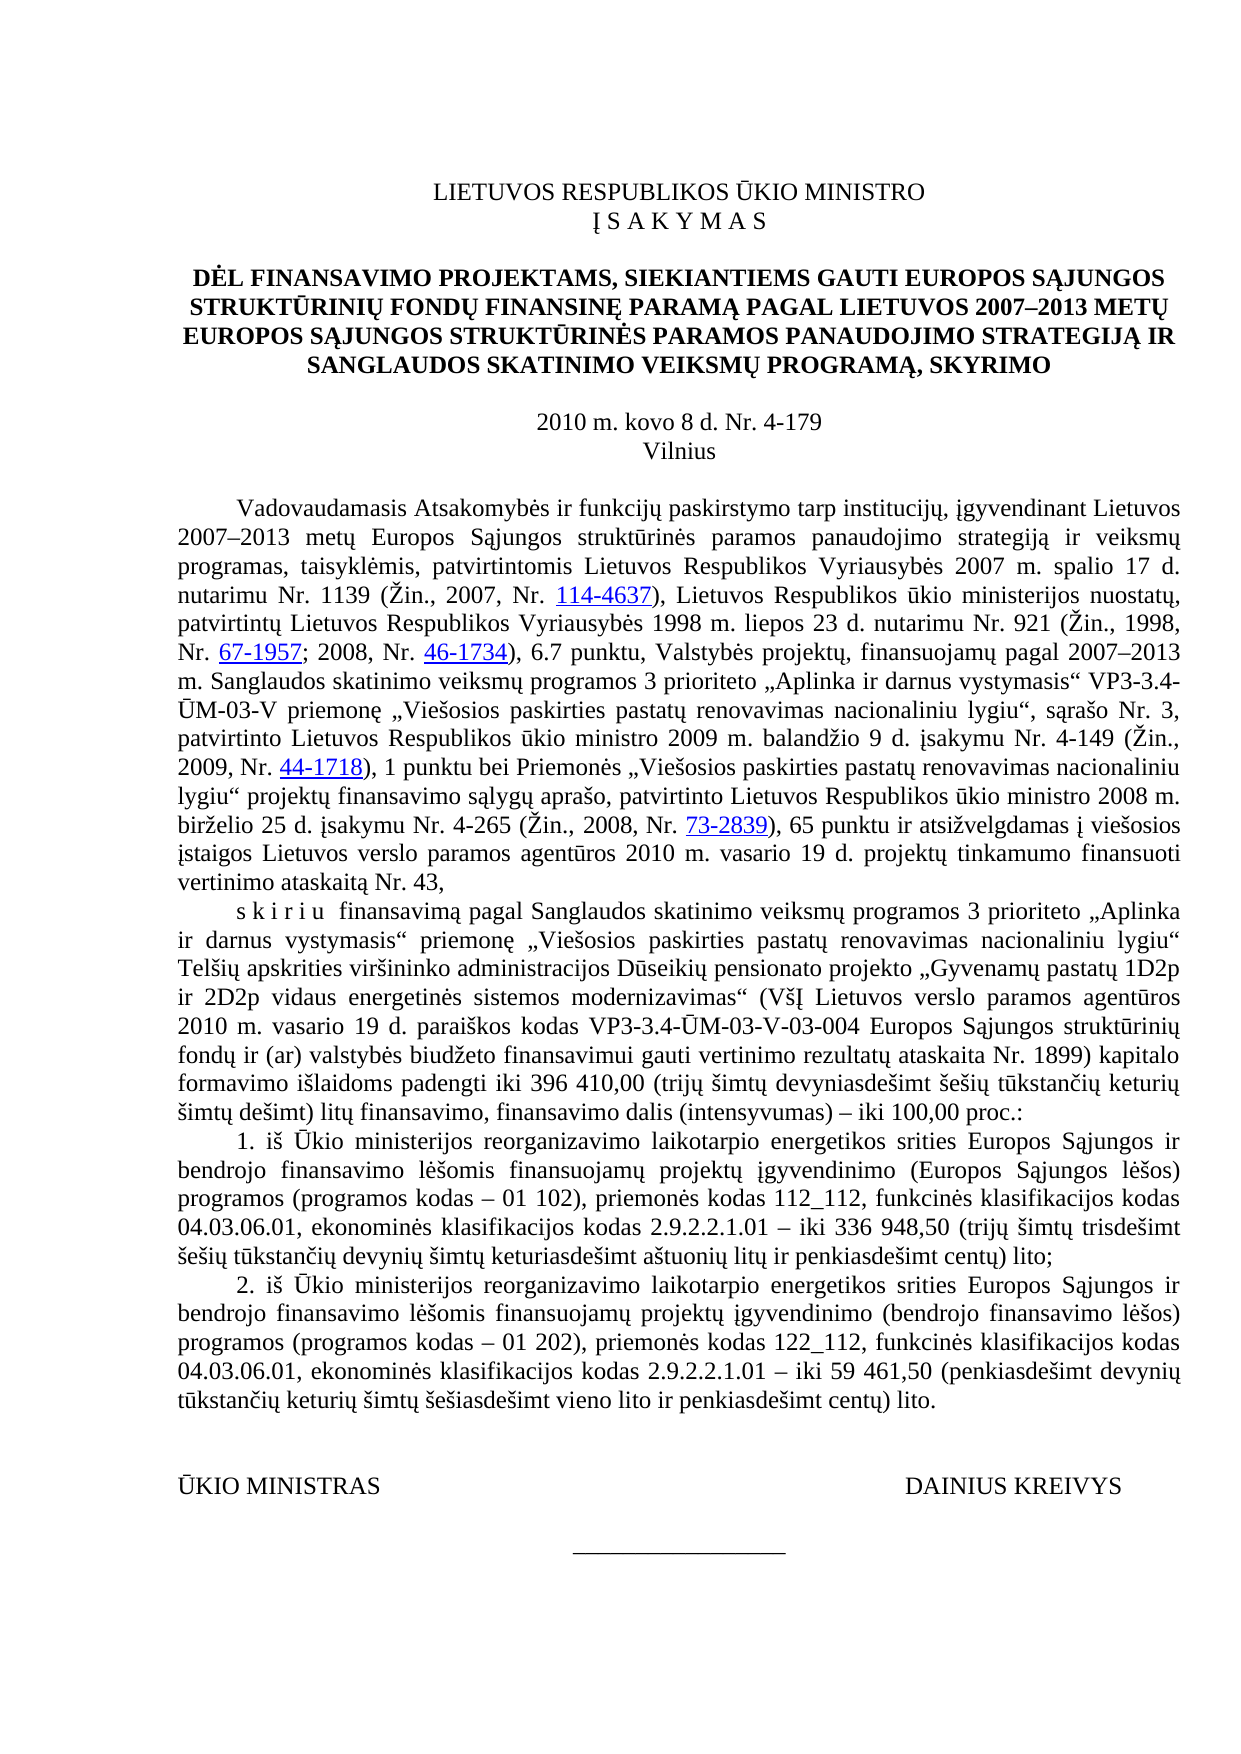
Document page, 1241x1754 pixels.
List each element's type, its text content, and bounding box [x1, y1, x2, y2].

text DĖL finansavimo projektams, siekiantiems gauti europos sąjungos struktūrinių fondų finansinę paramą PAGAL LIETUVOS 2007–2013 METŲ eUROPOS SĄJUNGOS STRUKTŪRINĖS PARAMOS PANAUDOJIMO STRATEGIJĄ IR sanglaudos skatinimo VEIKSMŲ PROGRAMĄ, SKYRIMO [177, 263, 1181, 378]
text _________________ [177, 1528, 1181, 1557]
text 2. iš Ūkio ministerijos reorganizavimo laikotarpio energetikos srities Europos Sąjungos ir bendrojo finansavimo lėšomis finansuojamų projektų įgyvendinimo (bendrojo finansavimo lėšos) programos (programos kodas – 01 202), priemonės kodas 122_112, funkcinės klasifikacijos kodas 04.03.06.01, ekonominės klasifikacijos kodas 2.9.2.2.1.01 – iki 59 461,50 (penkiasdešimt devynių tūkstančių keturių šimtų šešiasdešimt vieno lito ir penkiasdešimt centų) lito. [177, 1270, 1181, 1413]
text Vadovaudamasis Atsakomybės ir funkcijų paskirstymo tarp institucijų, įgyvendinant Lietuvos 2007–2013 metų Europos Sąjungos struktūrinės paramos panaudojimo strategiją ir veiksmų programas, taisyklėmis, patvirtintomis Lietuvos Respublikos Vyriausybės 2007 m. spalio 17 d. nutarimu Nr. 1139 (Žin., 2007, Nr. 114-4637), Lietuvos Respublikos ūkio ministerijos nuostatų, patvirtintų Lietuvos Respublikos Vyriausybės 1998 m. liepos 23 d. nutarimu Nr. 921 (Žin., 1998, Nr. 67-1957; 2008, Nr. 46-1734), 6.7 punktu, Valstybės projektų, finansuojamų pagal 2007–2013 m. Sanglaudos skatinimo veiksmų programos 3 prioriteto „Aplinka ir darnus vystymasis“ VP3-3.4-ŪM-03-V priemonę „Viešosios paskirties pastatų renovavimas nacionaliniu lygiu“, sąrašo Nr. 3, patvirtinto Lietuvos Respublikos ūkio ministro 2009 m. balandžio 9 d. įsakymu Nr. 4-149 (Žin., 2009, Nr. 44-1718), 1 punktu bei Priemonės „Viešosios paskirties pastatų renovavimas nacionaliniu lygiu“ projektų finansavimo sąlygų aprašo, patvirtinto Lietuvos Respublikos ūkio ministro 2008 m. birželio 25 d. įsakymu Nr. 4-265 (Žin., 2008, Nr. 73-2839), 65 punktu ir atsižvelgdamas į viešosios įstaigos Lietuvos verslo paramos agentūros 2010 m. vasario 19 d. projektų tinkamumo finansuoti vertinimo ataskaitą Nr. 43, [177, 493, 1181, 896]
text 2010 m. kovo 8 d. Nr. 4-179 [177, 407, 1181, 436]
text 1. iš Ūkio ministerijos reorganizavimo laikotarpio energetikos srities Europos Sąjungos ir bendrojo finansavimo lėšomis finansuojamų projektų įgyvendinimo (Europos Sąjungos lėšos) programos (programos kodas – 01 102), priemonės kodas 112_112, funkcinės klasifikacijos kodas 04.03.06.01, ekonominės klasifikacijos kodas 2.9.2.2.1.01 – iki 336 948,50 (trijų šimtų trisdešimt šešių tūkstančių devynių šimtų keturiasdešimt aštuonių litų ir penkiasdešimt centų) lito; [177, 1126, 1181, 1270]
text Ūkio ministras Dainius Kreivys [177, 1471, 1181, 1500]
text skiriu finansavimą pagal Sanglaudos skatinimo veiksmų programos 3 prioriteto „Aplinka ir darnus vystymasis“ priemonę „Viešosios paskirties pastatų renovavimas nacionaliniu lygiu“ Telšių apskrities viršininko administracijos Dūseikių pensionato projekto „Gyvenamų pastatų 1D2p ir 2D2p vidaus energetinės sistemos modernizavimas“ (VšĮ Lietuvos verslo paramos agentūros 2010 m. vasario 19 d. paraiškos kodas VP3-3.4-ŪM-03-V-03-004 Europos Sąjungos struktūrinių fondų ir (ar) valstybės biudžeto finansavimui gauti vertinimo rezultatų ataskaita Nr. 1899) kapitalo formavimo išlaidoms padengti iki 396 410,00 (trijų šimtų devyniasdešimt šešių tūkstančių keturių šimtų dešimt) litų finansavimo, finansavimo dalis (intensyvumas) – iki 100,00 proc.: [177, 896, 1181, 1126]
text Vilnius [177, 436, 1181, 465]
text LIETUVOS RESPUBLIKOS ŪKIO MINISTRO [177, 177, 1181, 206]
text ĮSAKYMAS [177, 206, 1181, 235]
